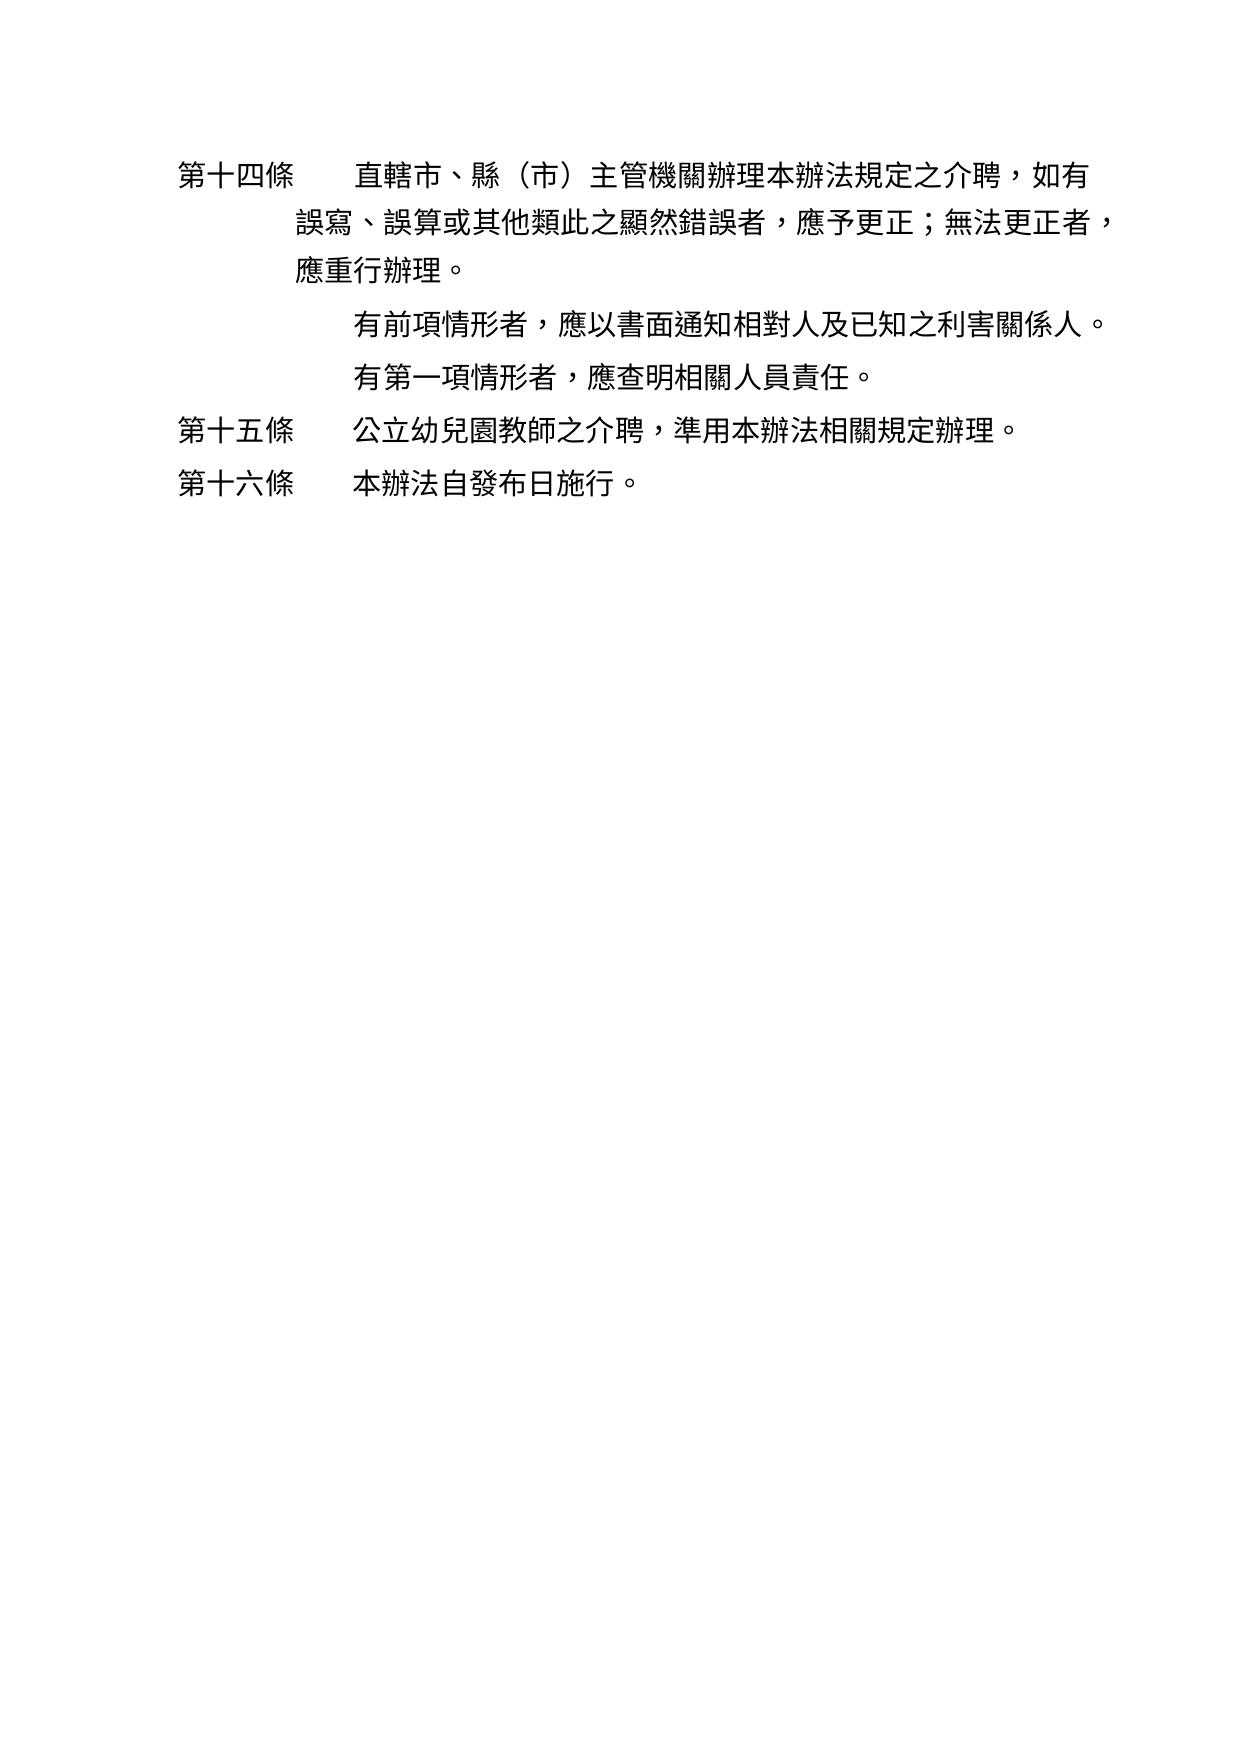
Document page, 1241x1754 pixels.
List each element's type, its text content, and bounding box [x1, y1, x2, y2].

text 有前項情形者，應以書面通知相對人及已知之利害關係人。 [295, 297, 1092, 344]
text 有第一項情形者，應查明相關人員責任。 [295, 350, 1092, 398]
text 第十五條 公立幼兒園教師之介聘，準用本辦法相關規定辦理。 [177, 403, 1092, 451]
text 第十六條 本辦法自發布日施行。 [177, 456, 1092, 504]
text 第十四條 直轄市、縣（市）主管機關辦理本辦法規定之介聘，如有誤寫、誤算或其他類此之顯然錯誤者，應予更正；無法更正者，應重行辦理。 [177, 148, 1092, 291]
